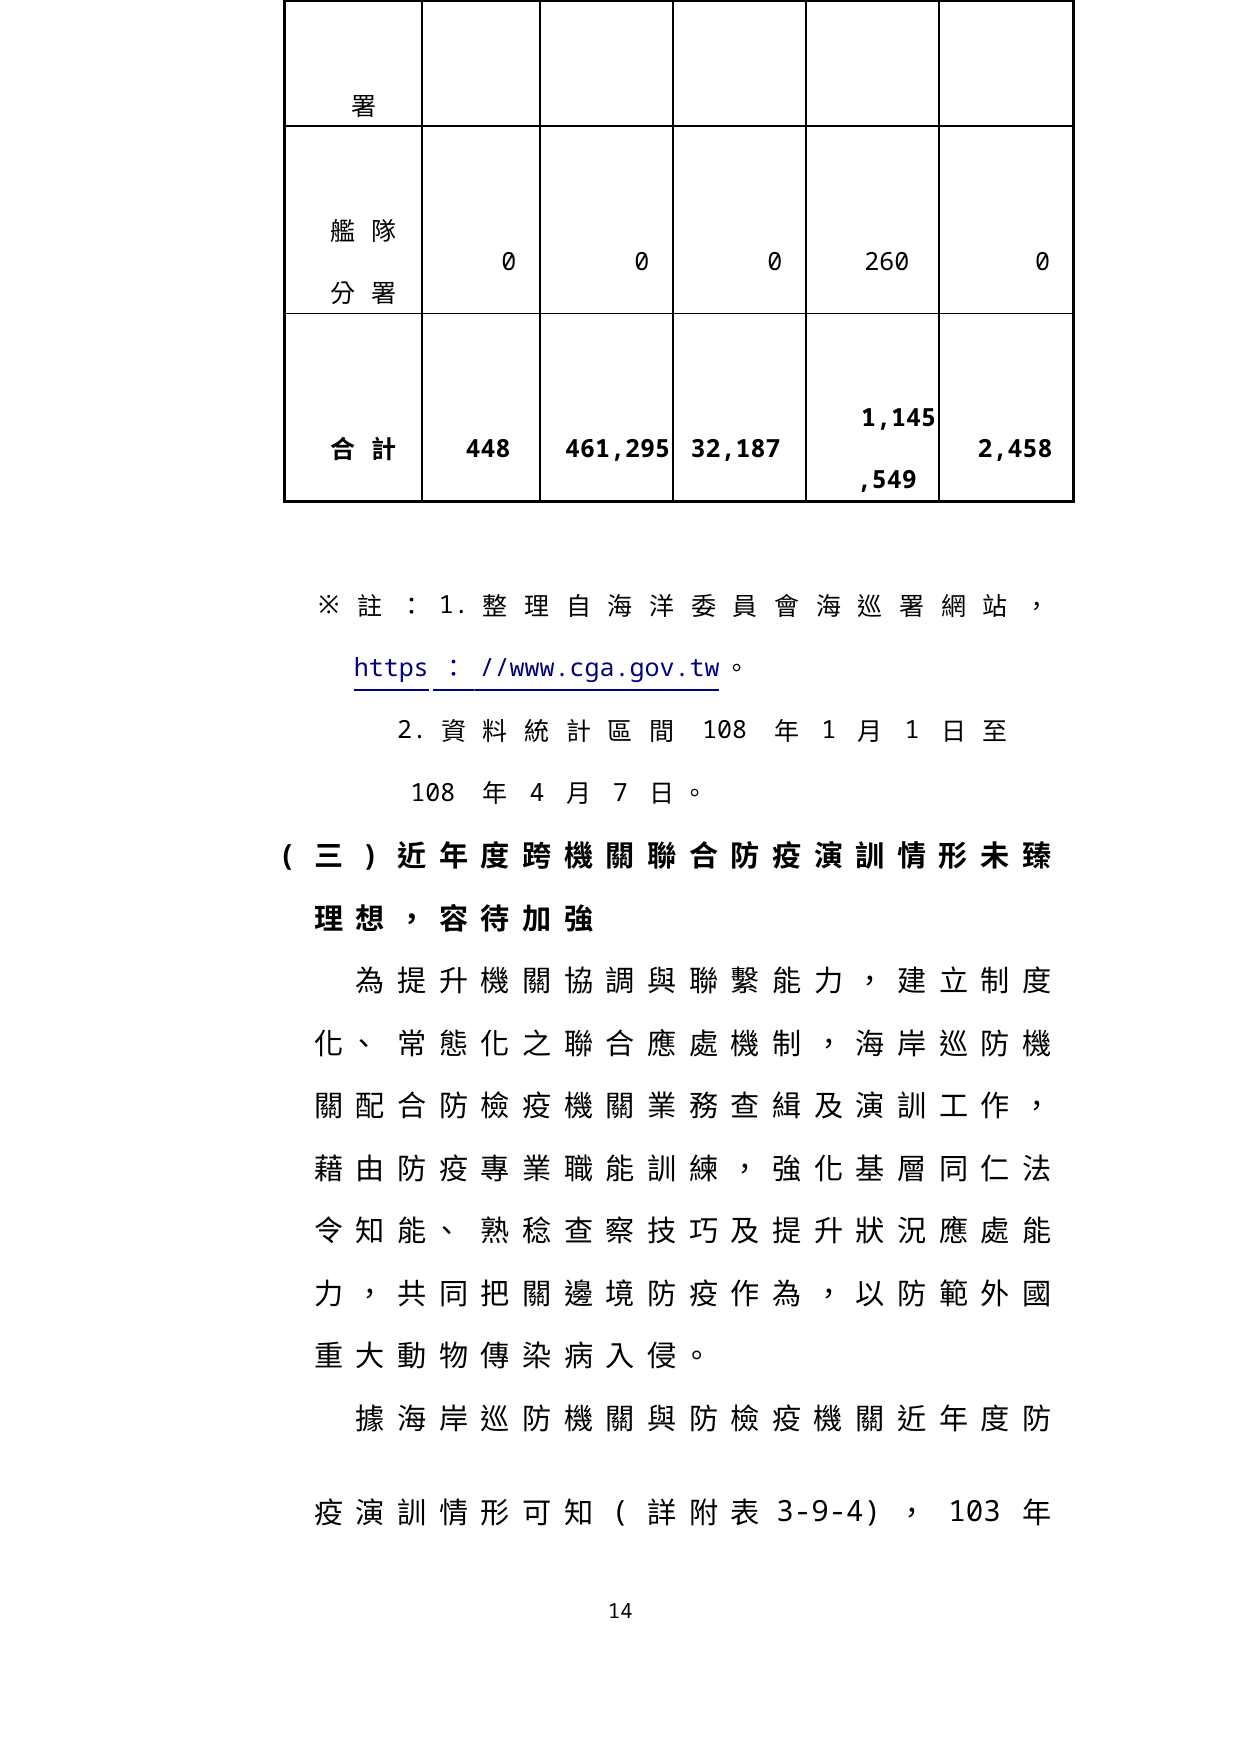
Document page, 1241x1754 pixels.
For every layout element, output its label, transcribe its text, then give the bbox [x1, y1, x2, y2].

table_cell 合計 [286, 314, 421, 500]
table_cell [674, 2, 805, 125]
text 據海岸巡防機關與防檢疫機關近年度防疫演訓情形可知(詳附表3-9-4)，103年 [271, 1375, 1058, 1562]
table_cell 260 [807, 127, 938, 312]
table_cell 0 [423, 127, 539, 312]
table_cell 署 [286, 2, 421, 125]
text 為提升機關協調與聯繫能力，建立制度化、常態化之聯合應處機制，海岸巡防機關配合防檢疫機關業務查緝及演訓工作，藉由防疫專業職能訓練，強化基層同仁法令知能、熟稔查察技巧及提升狀況應處能力，共同把關邊境防疫作為，以防範外國重大動物傳染病入侵。 [271, 937, 1058, 1375]
text (三)近年度跨機關聯合防疫演訓情形未臻理想，容待加強 [242, 812, 1058, 937]
table_cell 448 [423, 314, 539, 500]
text ※註：1.整理自海洋委員會海巡署網站，https：//www.cga.gov.tw。 [277, 562, 1163, 687]
table_cell [541, 2, 672, 125]
table_cell 艦隊分署 [286, 127, 421, 312]
table_cell 1,145,549 [807, 314, 938, 500]
table_cell [423, 2, 539, 125]
table_cell 2,458 [940, 314, 1072, 500]
table_cell [807, 2, 938, 125]
table_cell 0 [940, 127, 1072, 312]
table_cell 0 [674, 127, 805, 312]
text 2.資料統計區間108年1月1日至108年4月7日。 [352, 687, 1060, 812]
table_cell 0 [541, 127, 672, 312]
table_cell 32,187 [674, 314, 805, 500]
table_cell 461,295 [541, 314, 672, 500]
table_cell [940, 2, 1072, 125]
